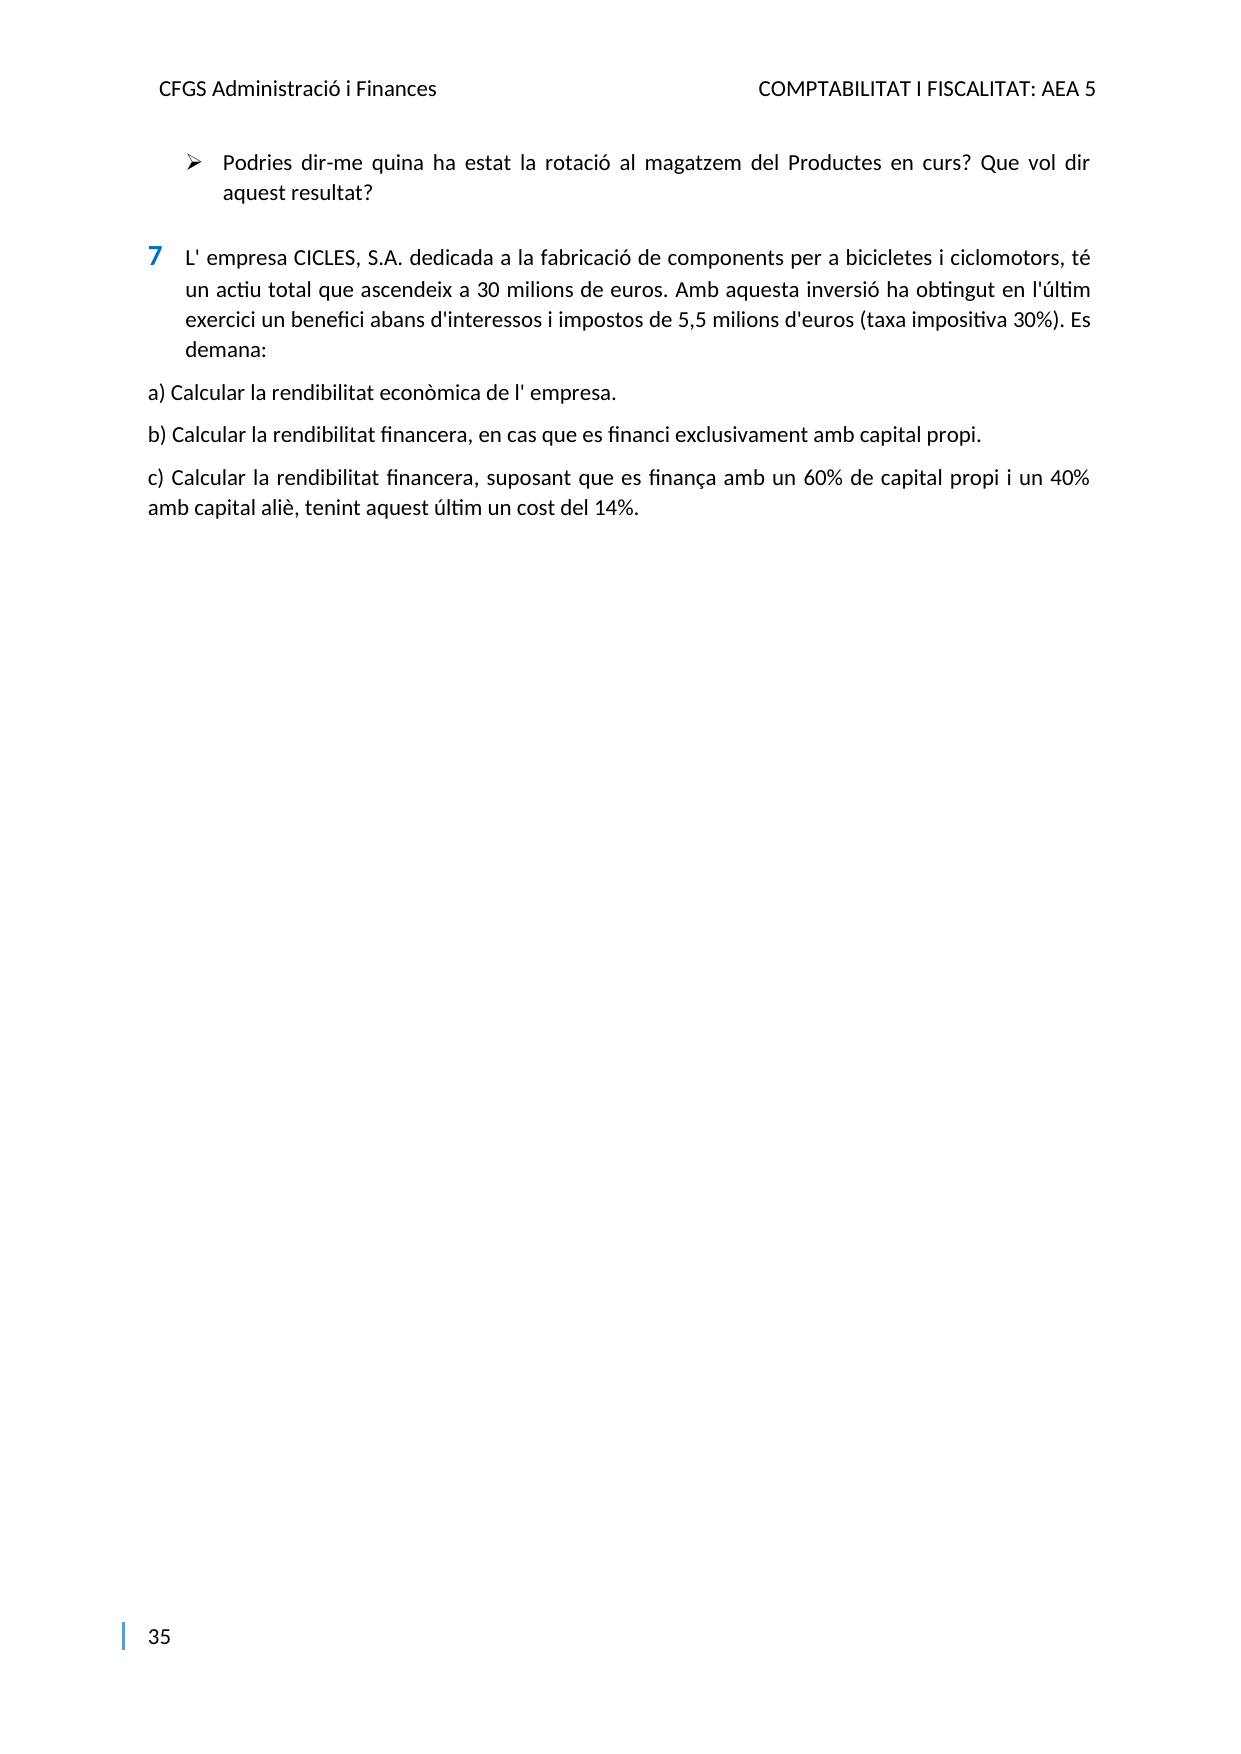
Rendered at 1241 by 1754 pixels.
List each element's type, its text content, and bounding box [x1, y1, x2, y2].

list L' empresa CICLES, S.A. dedicada a la fabricació de components per a bicicletes i ciclomotors, té un actiu total que ascendeix a 30 milions de euros. Amb aquesta inversió ha obtingut en l'últim exercici un benefici abans d'interessos i impostos de 5,5 milions d'euros (taxa impositiva 30%). Es demana: [148, 237, 1093, 363]
text c) Calcular la rendibilitat financera, suposant que es finança amb un 60% de capital propi i un 40% amb capital aliè, tenint aquest últim un cost del 14%. [148, 463, 1093, 522]
text a) Calcular la rendibilitat econòmica de l' empresa. [148, 378, 1093, 406]
list Podries dir-me quina ha estat la rotació al magatzem del Productes en curs? Que vol dir aquest resultat? [185, 148, 1093, 206]
text b) Calcular la rendibilitat financera, en cas que es financi exclusivament amb capital propi. [148, 421, 1093, 449]
